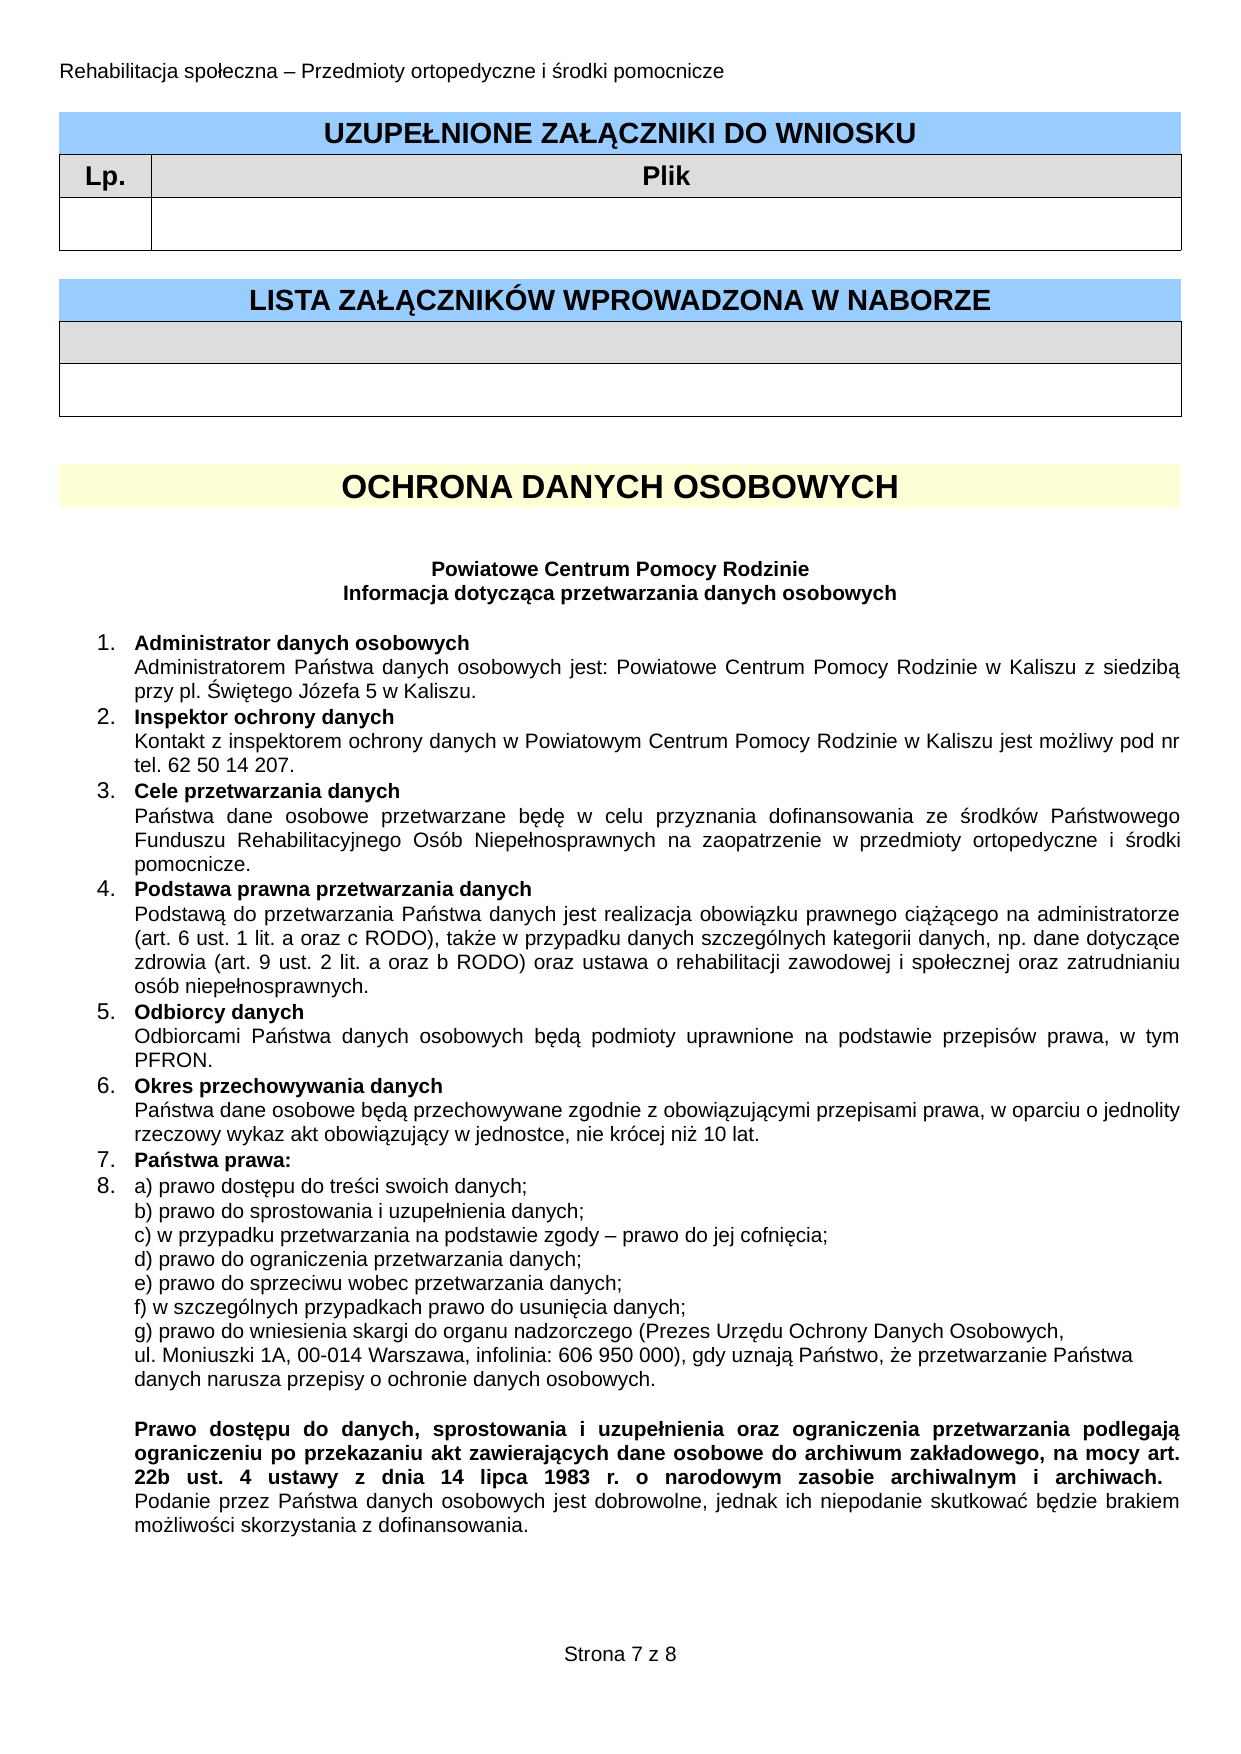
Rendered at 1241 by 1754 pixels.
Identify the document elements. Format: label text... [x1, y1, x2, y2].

list Cele przetwarzania danych [97, 777, 1181, 803]
list Odbiorcy danych [97, 998, 1181, 1024]
subtitle UZUPEŁNIONE ZAŁĄCZNIKI DO WNIOSKU [59, 112, 1181, 154]
table_cell [152, 198, 1181, 250]
list Podstawą do przetwarzania Państwa danych jest realizacja obowiązku prawnego ciążącego na administratorze (art. 6 ust. 1 lit. a oraz c RODO), także w przypadku danych szczególnych kategorii danych, np. dane dotyczące zdrowia (art. 9 ust. 2 lit. a oraz b RODO) oraz ustawa o rehabilitacji zawodowej i społecznej oraz zatrudnianiu osób niepełnosprawnych. [97, 902, 1181, 998]
subtitle OCHRONA DANYCH OSOBOWYCH [59, 464, 1181, 508]
list Administrator danych osobowych [97, 629, 1181, 655]
subtitle LISTA ZAŁĄCZNIKÓW WPROWADZONA W NABORZE [59, 279, 1181, 321]
list Prawo dostępu do danych, sprostowania i uzupełnienia oraz ograniczenia przetwarzania podlegają ograniczeniu po przekazaniu akt zawierających dane osobowe do archiwum zakładowego, na mocy art. 22b ust. 4 ustawy z dnia 14 lipca 1983 r. o narodowym zasobie archiwalnym i archiwach. Podanie przez Państwa danych osobowych jest dobrowolne, jednak ich niepodanie skutkować będzie brakiem możliwości skorzystania z dofinansowania. [97, 1417, 1181, 1537]
list Inspektor ochrony danych [97, 703, 1181, 729]
table_header Plik [152, 155, 1181, 197]
table_header [60, 322, 1181, 363]
table_cell [60, 364, 1181, 416]
list Państwa dane osobowe będą przechowywane zgodnie z obowiązującymi przepisami prawa, w oparciu o jednolity rzeczowy wykaz akt obowiązujący w jednostce, nie krócej niż 10 lat. [97, 1098, 1181, 1146]
table_header Lp. [60, 155, 151, 197]
list Państwa prawa: [97, 1146, 1181, 1172]
text Informacja dotycząca przetwarzania danych osobowych [59, 581, 1181, 605]
list a) prawo dostępu do treści swoich danych; b) prawo do sprostowania i uzupełnienia danych; c) w przypadku przetwarzania na podstawie zgody – prawo do jej cofnięcia; d) prawo do ograniczenia przetwarzania danych; e) prawo do sprzeciwu wobec przetwarzania danych; f) w szczególnych przypadkach prawo do usunięcia danych; g) prawo do wniesienia skargi do organu nadzorczego (Prezes Urzędu Ochrony Danych Osobowych, ul. Moniuszki 1A, 00-014 Warszawa, infolinia: 606 950 000), gdy uznają Państwo, że przetwarzanie Państwa danych narusza przepisy o ochronie danych osobowych. [97, 1172, 1181, 1391]
list Kontakt z inspektorem ochrony danych w Powiatowym Centrum Pomocy Rodzinie w Kaliszu jest możliwy pod nr tel. 62 50 14 207. [97, 729, 1181, 777]
list Państwa dane osobowe przetwarzane będę w celu przyznania dofinansowania ze środków Państwowego Funduszu Rehabilitacyjnego Osób Niepełnosprawnych na zaopatrzenie w przedmioty ortopedyczne i środki pomocnicze. [97, 803, 1181, 875]
list Administratorem Państwa danych osobowych jest: Powiatowe Centrum Pomocy Rodzinie w Kaliszu z siedzibą przy pl. Świętego Józefa 5 w Kaliszu. [97, 655, 1181, 703]
list Odbiorcami Państwa danych osobowych będą podmioty uprawnione na podstawie przepisów prawa, w tym PFRON. [97, 1024, 1181, 1072]
text Powiatowe Centrum Pomocy Rodzinie [59, 557, 1181, 581]
list Okres przechowywania danych [97, 1072, 1181, 1098]
list Podstawa prawna przetwarzania danych [97, 875, 1181, 902]
table_cell [60, 198, 151, 250]
